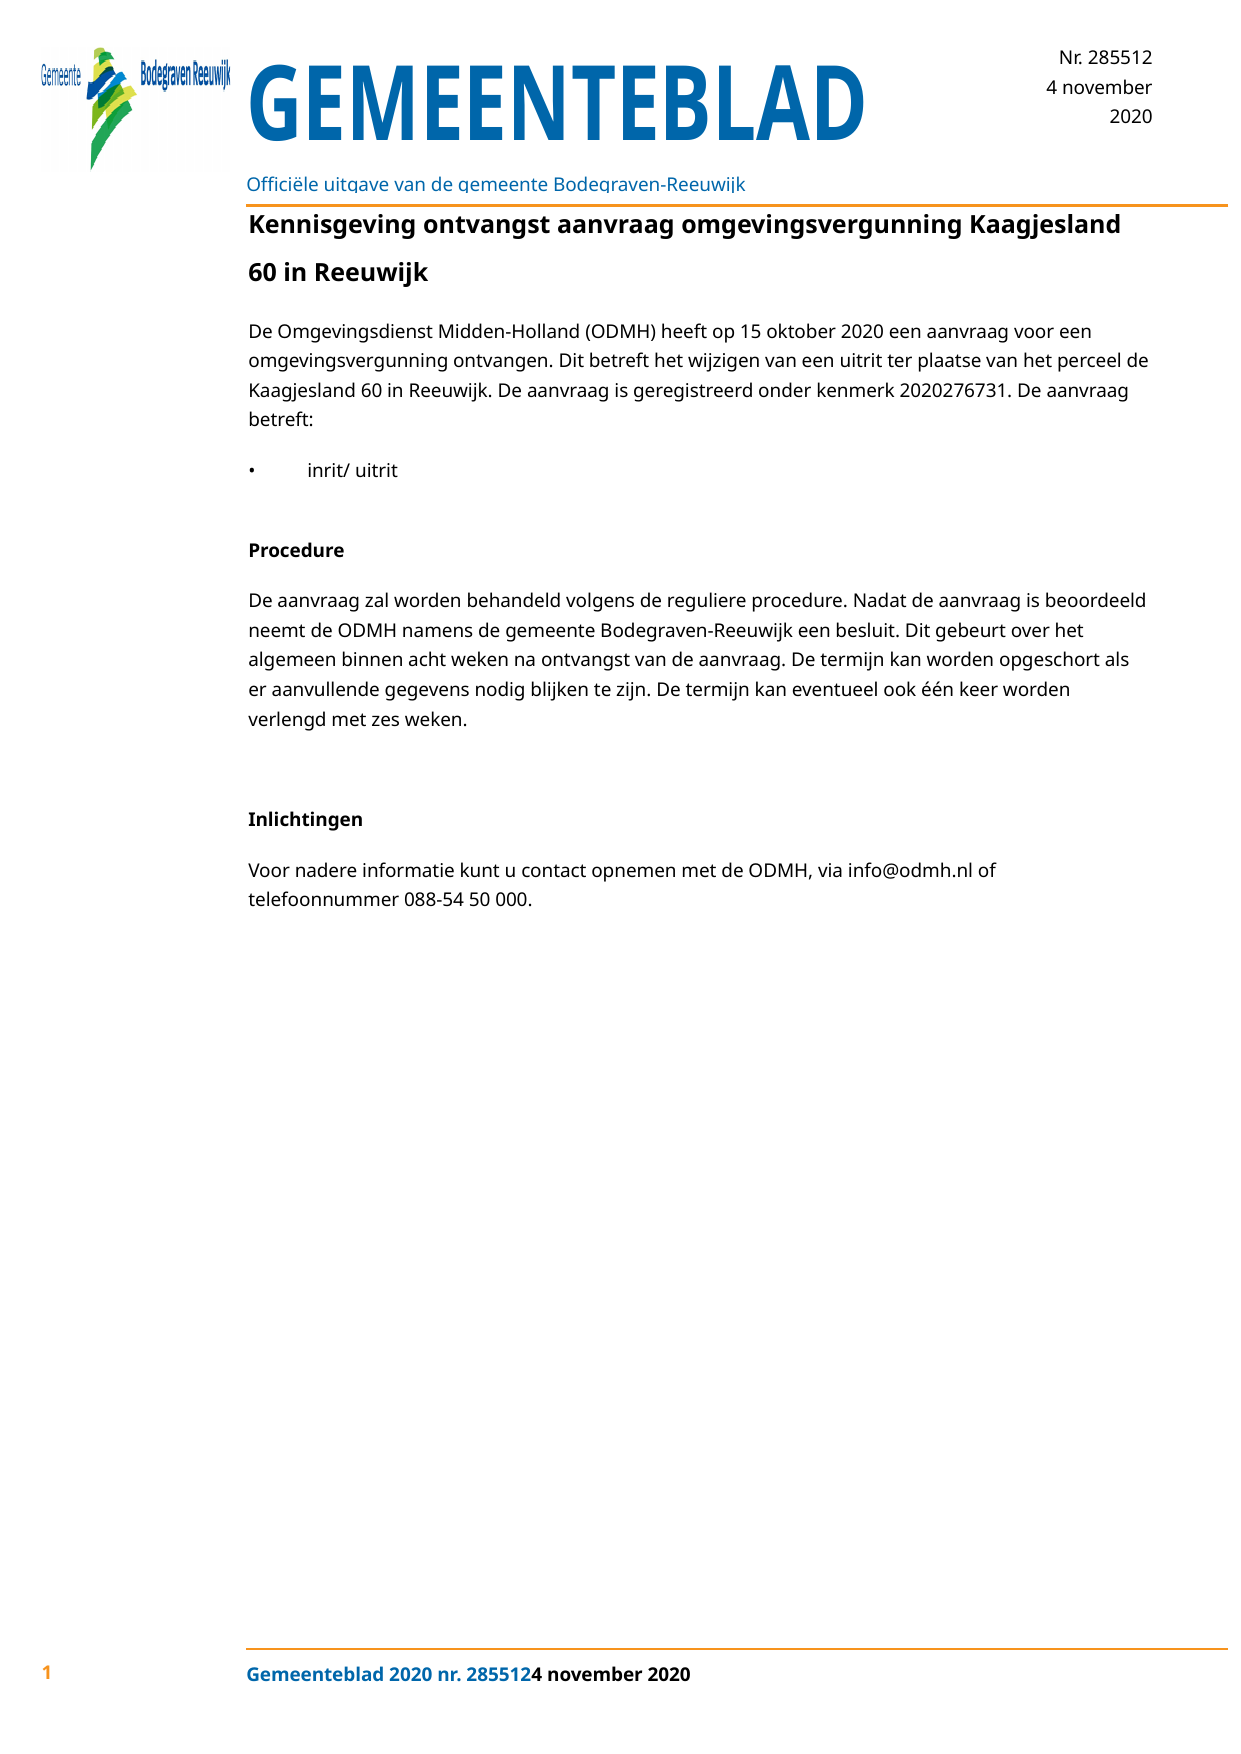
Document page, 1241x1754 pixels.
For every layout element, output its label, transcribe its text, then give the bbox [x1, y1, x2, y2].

text Procedure [248, 537, 1152, 563]
picture [41, 47, 231, 172]
text Kennisgeving ontvangst aanvraag omgevingsvergunning Kaagjesland 60 in Reeuwijk [248, 207, 1152, 288]
text Voor nadere informatie kunt u contact opnemen met de ODMH, via info@odmh.nl of telefoonnummer 088-54 50 000. [248, 857, 1152, 912]
text De Omgevingsdienst Midden-Holland (ODMH) heeft op 15 oktober 2020 een aanvraag voor een omgevingsvergunning ontvangen. Dit betreft het wijzigen van een uitrit ter plaatse van het perceel de Kaagjesland 60 in Reeuwijk. De aanvraag is geregistreerd onder kenmerk 2020276731. De aanvraag betreft: [248, 318, 1152, 432]
text Inlichtingen [248, 807, 1152, 832]
text De aanvraag zal worden behandeld volgens de reguliere procedure. Nadat de aanvraag is beoordeeld neemt de ODMH namens de gemeente Bodegraven-Reeuwijk een besluit. Dit gebeurt over het algemeen binnen acht weken na ontvangst van de aanvraag. De termijn kan worden opgeschort als er aanvullende gegevens nodig blijken te zijn. De termijn kan eventueel ook één keer worden verlengd met zes weken. [248, 587, 1152, 732]
list inrit/ uitrit [248, 457, 1152, 483]
